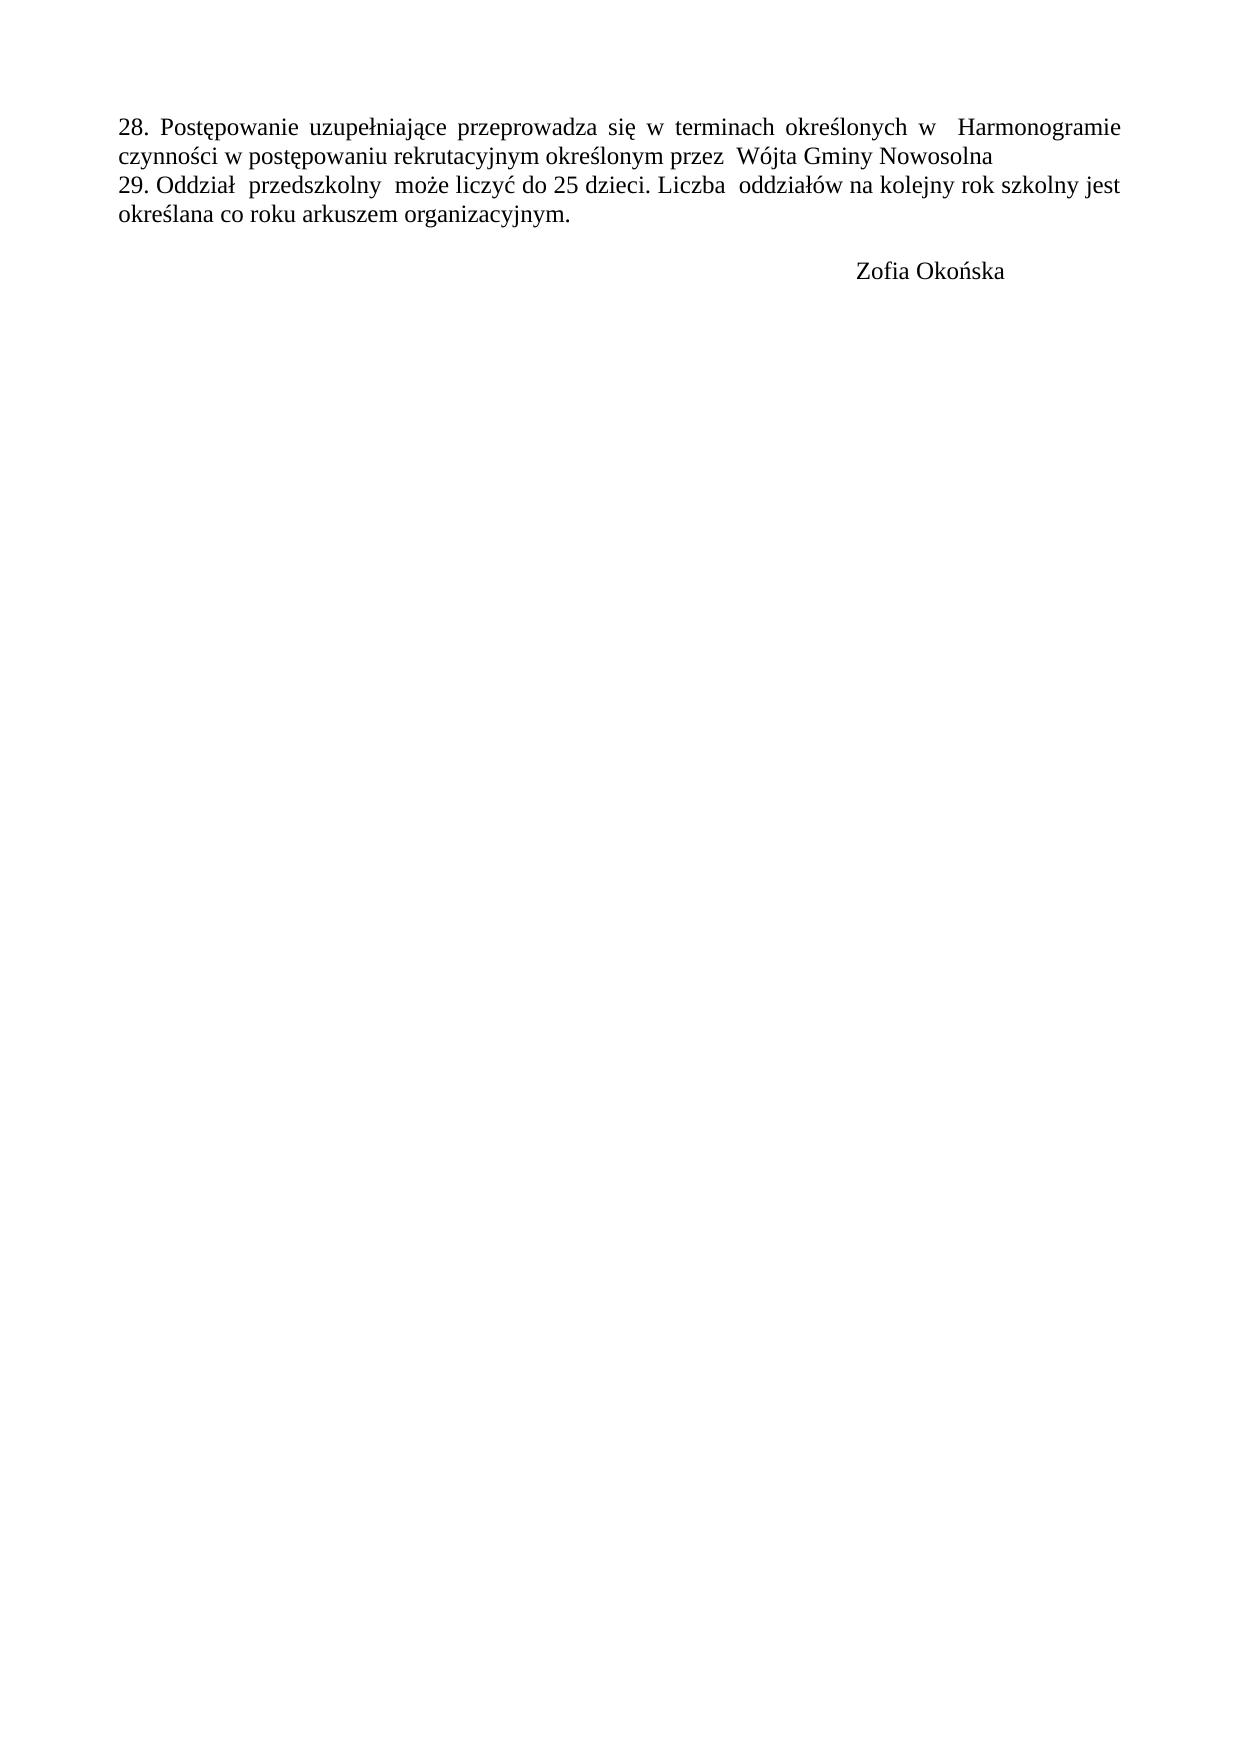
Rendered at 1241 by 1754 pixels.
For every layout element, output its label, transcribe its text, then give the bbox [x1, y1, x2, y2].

text Zofia Okońska [118, 256, 1122, 285]
text 29. Oddział przedszkolny może liczyć do 25 dzieci. Liczba oddziałów na kolejny rok szkolny jest określana co roku arkuszem organizacyjnym. [118, 170, 1122, 227]
text 28. Postępowanie uzupełniające przeprowadza się w terminach określonych w Harmonogramie czynności w postępowaniu rekrutacyjnym określonym przez Wójta Gminy Nowosolna [118, 112, 1122, 170]
